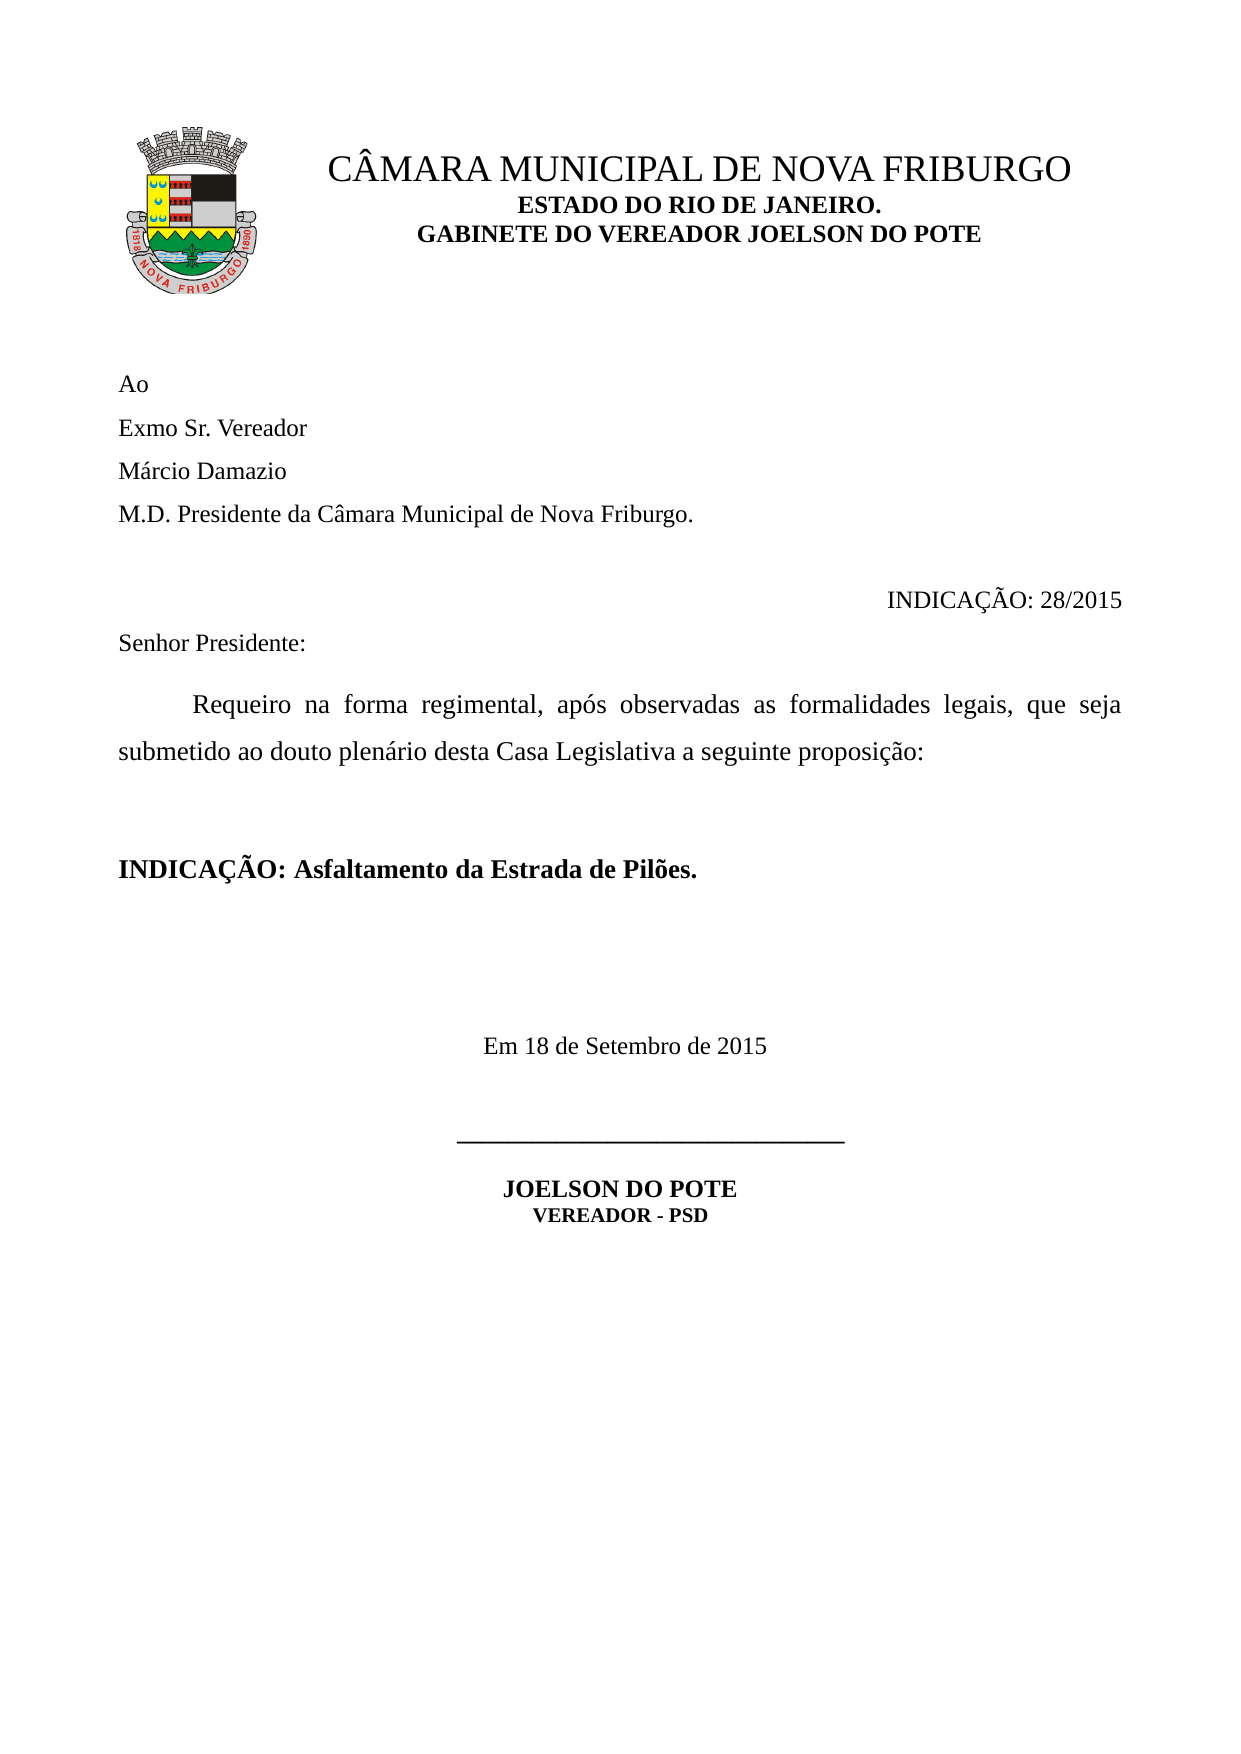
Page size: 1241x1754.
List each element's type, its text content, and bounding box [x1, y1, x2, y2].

text CÂMARA MUNICIPAL DE NOVA FRIBURGO [257, 147, 1122, 190]
text GABINETE DO VEREADOR JOELSON DO POTE [257, 219, 1122, 247]
text JOELSON DO POTE [118, 1174, 1122, 1203]
text Em 18 de Setembro de 2015 [118, 1031, 1058, 1059]
text Requeiro na forma regimental, após observadas as formalidades legais, que seja submetido ao douto plenário desta Casa Legislativa a seguinte proposição: [118, 688, 1122, 766]
text M.D. Presidente da Câmara Municipal de Nova Friburgo. [118, 499, 1122, 528]
text INDICAÇÃO: Asfaltamento da Estrada de Pilões. [118, 853, 1119, 884]
text Senhor Presidente: [118, 628, 1122, 657]
text Ao [118, 369, 1122, 398]
text VEREADOR - PSD [118, 1203, 1122, 1227]
text _______________________________ [201, 1088, 981, 1146]
text ESTADO DO RIO DE JANEIRO. [257, 190, 1122, 219]
text Exmo Sr. Vereador [118, 413, 1122, 441]
text Márcio Damazio [118, 456, 1122, 484]
text INDICAÇÃO: 28/2015 [118, 585, 1122, 614]
